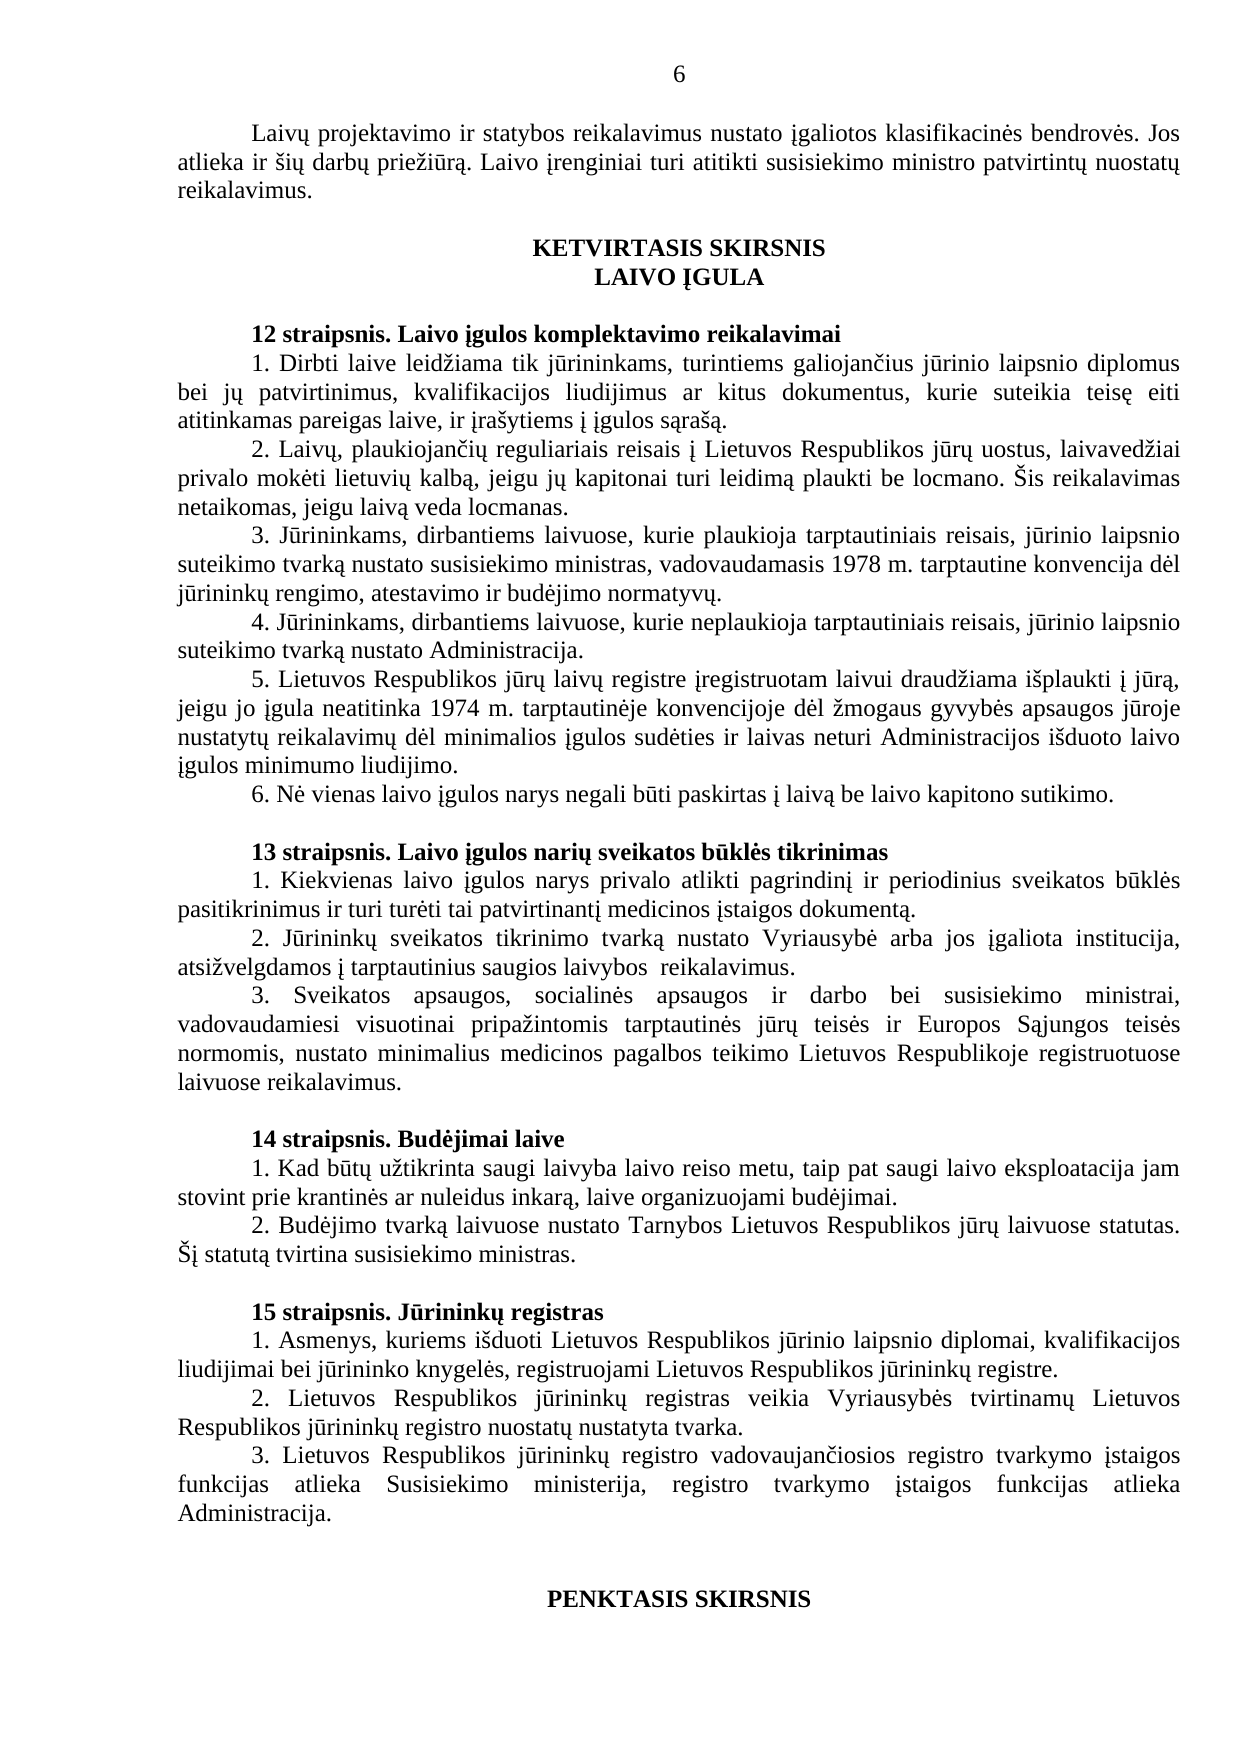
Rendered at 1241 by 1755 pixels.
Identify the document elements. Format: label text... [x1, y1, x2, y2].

text 1. Asmenys, kuriems išduoti Lietuvos Respublikos jūrinio laipsnio diplomai, kvalifikacijos liudijimai bei jūrininko knygelės, registruojami Lietuvos Respublikos jūrininkų registre. [177, 1326, 1181, 1383]
text PENKTASIS SKIRSNIS [177, 1584, 1181, 1613]
text 2. Lietuvos Respublikos jūrininkų registras veikia Vyriausybės tvirtinamų Lietuvos Respublikos jūrininkų registro nuostatų nustatyta tvarka. [177, 1383, 1181, 1441]
text Laivų projektavimo ir statybos reikalavimus nustato įgaliotos klasifikacinės bendrovės. Jos atlieka ir šių darbų priežiūrą. Laivo įrenginiai turi atitikti susisiekimo ministro patvirtintų nuostatų reikalavimus. [177, 118, 1181, 204]
text 3. Jūrininkams, dirbantiems laivuose, kurie plaukioja tarptautiniais reisais, jūrinio laipsnio suteikimo tvarką nustato susisiekimo ministras, vadovaudamasis 1978 m. tarptautine konvencija dėl jūrininkų rengimo, atestavimo ir budėjimo normatyvų. [177, 521, 1181, 607]
text LAIVO ĮGULA [177, 262, 1181, 291]
text 3. Sveikatos apsaugos, socialinės apsaugos ir darbo bei susisiekimo ministrai, vadovaudamiesi visuotinai pripažintomis tarptautinės jūrų teisės ir Europos Sąjungos teisės normomis, nustato minimalius medicinos pagalbos teikimo Lietuvos Respublikoje registruotuose laivuose reikalavimus. [177, 981, 1181, 1096]
text 14 straipsnis. Budėjimai laive [177, 1124, 1181, 1153]
text 6. Nė vienas laivo įgulos narys negali būti paskirtas į laivą be laivo kapitono sutikimo. [177, 779, 1181, 808]
text 1. Kiekvienas laivo įgulos narys privalo atlikti pagrindinį ir periodinius sveikatos būklės pasitikrinimus ir turi turėti tai patvirtinantį medicinos įstaigos dokumentą. [177, 866, 1181, 923]
text 5. Lietuvos Respublikos jūrų laivų registre įregistruotam laivui draudžiama išplaukti į jūrą, jeigu jo įgula neatitinka 1974 m. tarptautinėje konvencijoje dėl žmogaus gyvybės apsaugos jūroje nustatytų reikalavimų dėl minimalios įgulos sudėties ir laivas neturi Administracijos išduoto laivo įgulos minimumo liudijimo. [177, 664, 1181, 779]
text 2. Budėjimo tvarką laivuose nustato Tarnybos Lietuvos Respublikos jūrų laivuose statutas. Šį statutą tvirtina susisiekimo ministras. [177, 1211, 1181, 1268]
text KETVIRTASIS SKIRSNIS [177, 233, 1181, 262]
text 2. Laivų, plaukiojančių reguliariais reisais į Lietuvos Respublikos jūrų uostus, laivavedžiai privalo mokėti lietuvių kalbą, jeigu jų kapitonai turi leidimą plaukti be locmano. Šis reikalavimas netaikomas, jeigu laivą veda locmanas. [177, 434, 1181, 521]
text 4. Jūrininkams, dirbantiems laivuose, kurie neplaukioja tarptautiniais reisais, jūrinio laipsnio suteikimo tvarką nustato Administracija. [177, 607, 1181, 664]
text 2. Jūrininkų sveikatos tikrinimo tvarką nustato Vyriausybė arba jos įgaliota institucija, atsižvelgdamos į tarptautinius saugios laivybos reikalavimus. [177, 923, 1181, 981]
text 15 straipsnis. Jūrininkų registras [177, 1297, 1181, 1326]
text 3. Lietuvos Respublikos jūrininkų registro vadovaujančiosios registro tvarkymo įstaigos funkcijas atlieka Susisiekimo ministerija, registro tvarkymo įstaigos funkcijas atlieka Administracija. [177, 1441, 1181, 1527]
text 12 straipsnis. Laivo įgulos komplektavimo reikalavimai [177, 319, 1181, 348]
text 1. Kad būtų užtikrinta saugi laivyba laivo reiso metu, taip pat saugi laivo eksploatacija jam stovint prie krantinės ar nuleidus inkarą, laive organizuojami budėjimai. [177, 1153, 1181, 1211]
text 13 straipsnis. Laivo įgulos narių sveikatos būklės tikrinimas [177, 837, 1181, 866]
text 1. Dirbti laive leidžiama tik jūrininkams, turintiems galiojančius jūrinio laipsnio diplomus bei jų patvirtinimus, kvalifikacijos liudijimus ar kitus dokumentus, kurie suteikia teisę eiti atitinkamas pareigas laive, ir įrašytiems į įgulos sąrašą. [177, 348, 1181, 434]
